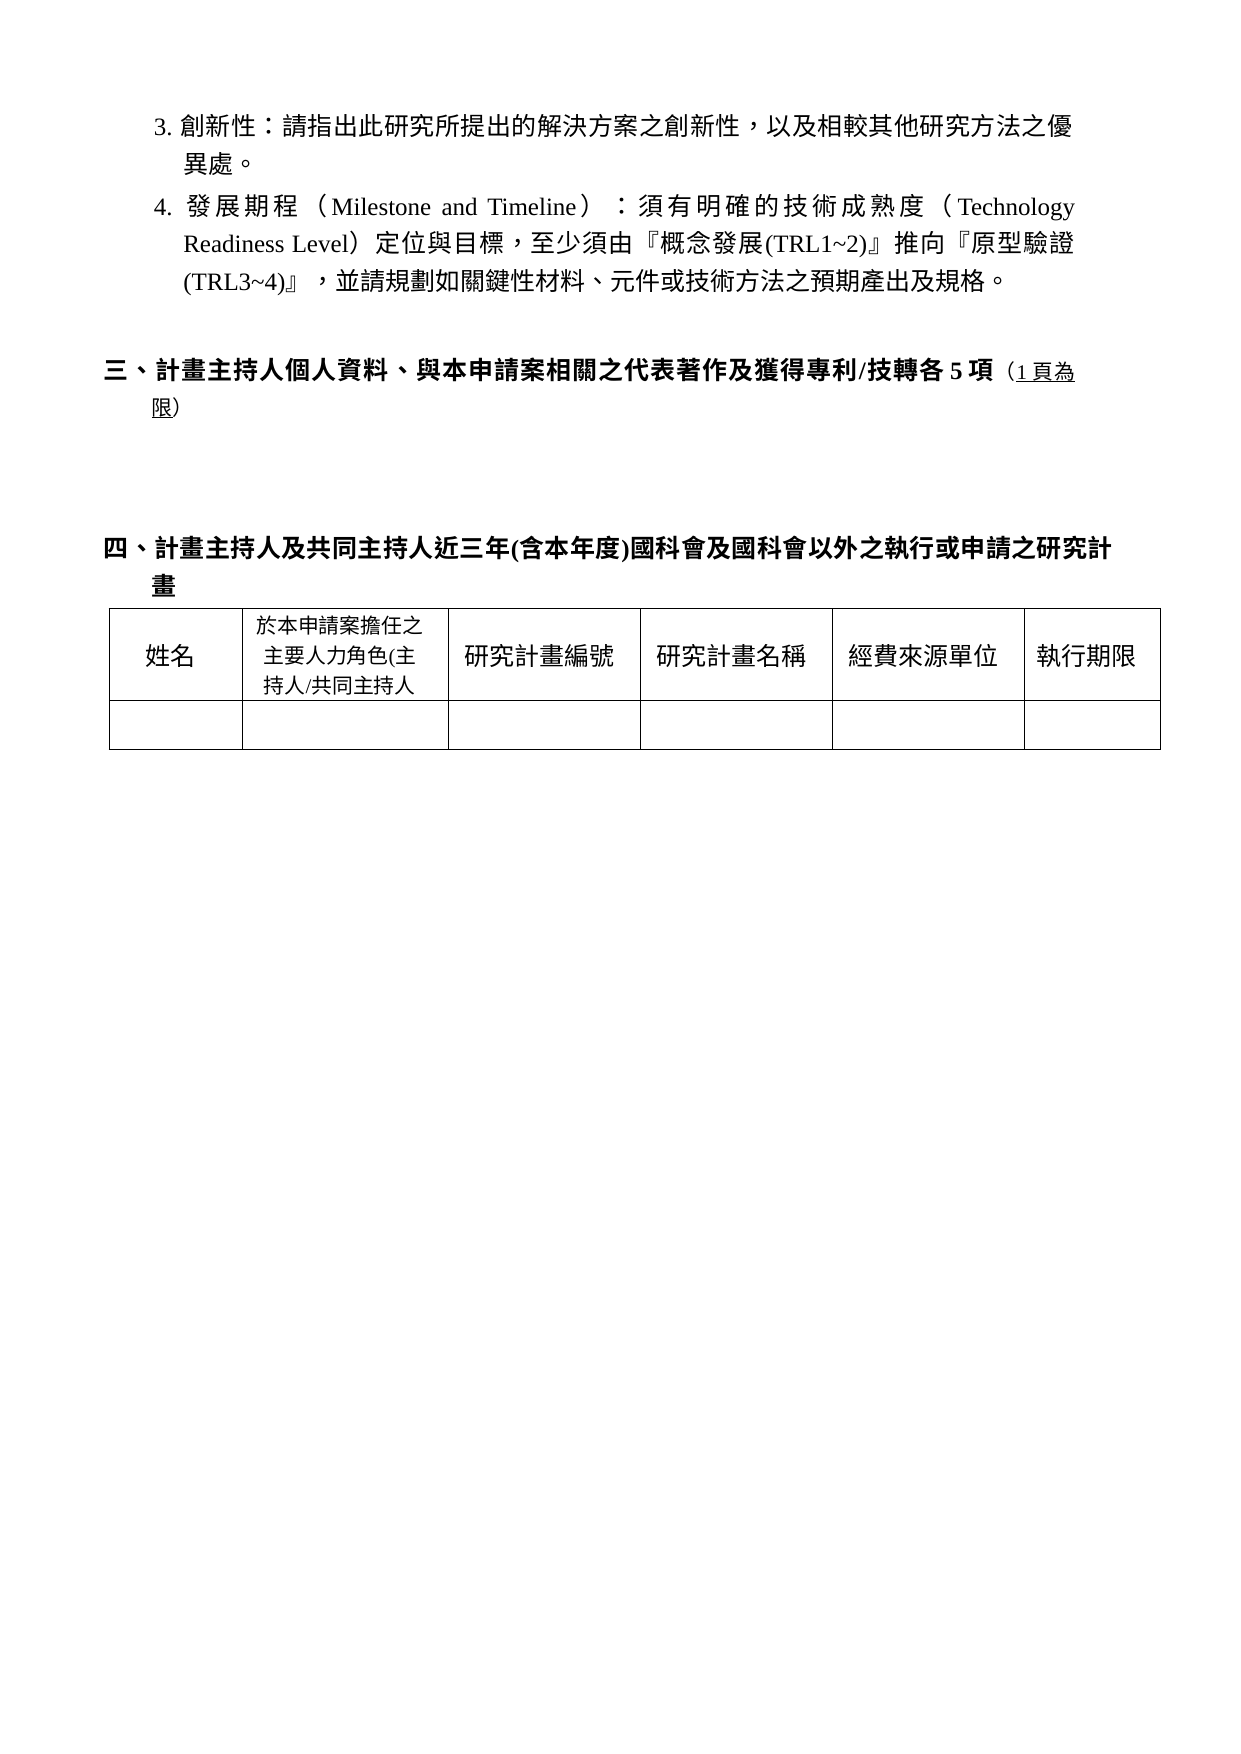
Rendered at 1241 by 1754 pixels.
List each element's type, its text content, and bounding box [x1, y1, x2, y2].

text 四、計畫主持人及共同主持人近三年(含本年度)國科會及國科會以外之執行或申請之研究計畫 [103, 528, 1113, 603]
text 4. 發展期程（Milestone and Timeline）：須有明確的技術成熟度（Technology Readiness Level）定位與目標，至少須由『概念發展(TRL1~2)』推向『原型驗證(TRL3~4)』，並請規劃如關鍵性材料、元件或技術方法之預期產出及規格。 [153, 186, 1075, 298]
table_cell [1025, 701, 1160, 749]
table_cell [641, 701, 832, 749]
table_header 經費來源單位 [833, 609, 1024, 699]
table_cell [833, 701, 1024, 749]
table_cell [243, 701, 448, 749]
table_cell [449, 701, 640, 749]
text 3. 創新性：請指出此研究所提出的解決方案之創新性，以及相較其他研究方法之優異處。 [153, 106, 1075, 181]
table_header 姓名 [110, 609, 242, 699]
text 三、計畫主持人個人資料、與本申請案相關之代表著作及獲得專利/技轉各5項（1頁為限） [103, 350, 1075, 425]
table_header 執行期限 [1025, 609, 1160, 699]
table_header 於本申請案擔任之主要人力角色(主持人/共同主持人 [243, 609, 448, 699]
table_header 研究計畫名稱 [641, 609, 832, 699]
table_cell [110, 701, 242, 749]
table_header 研究計畫編號 [449, 609, 640, 699]
